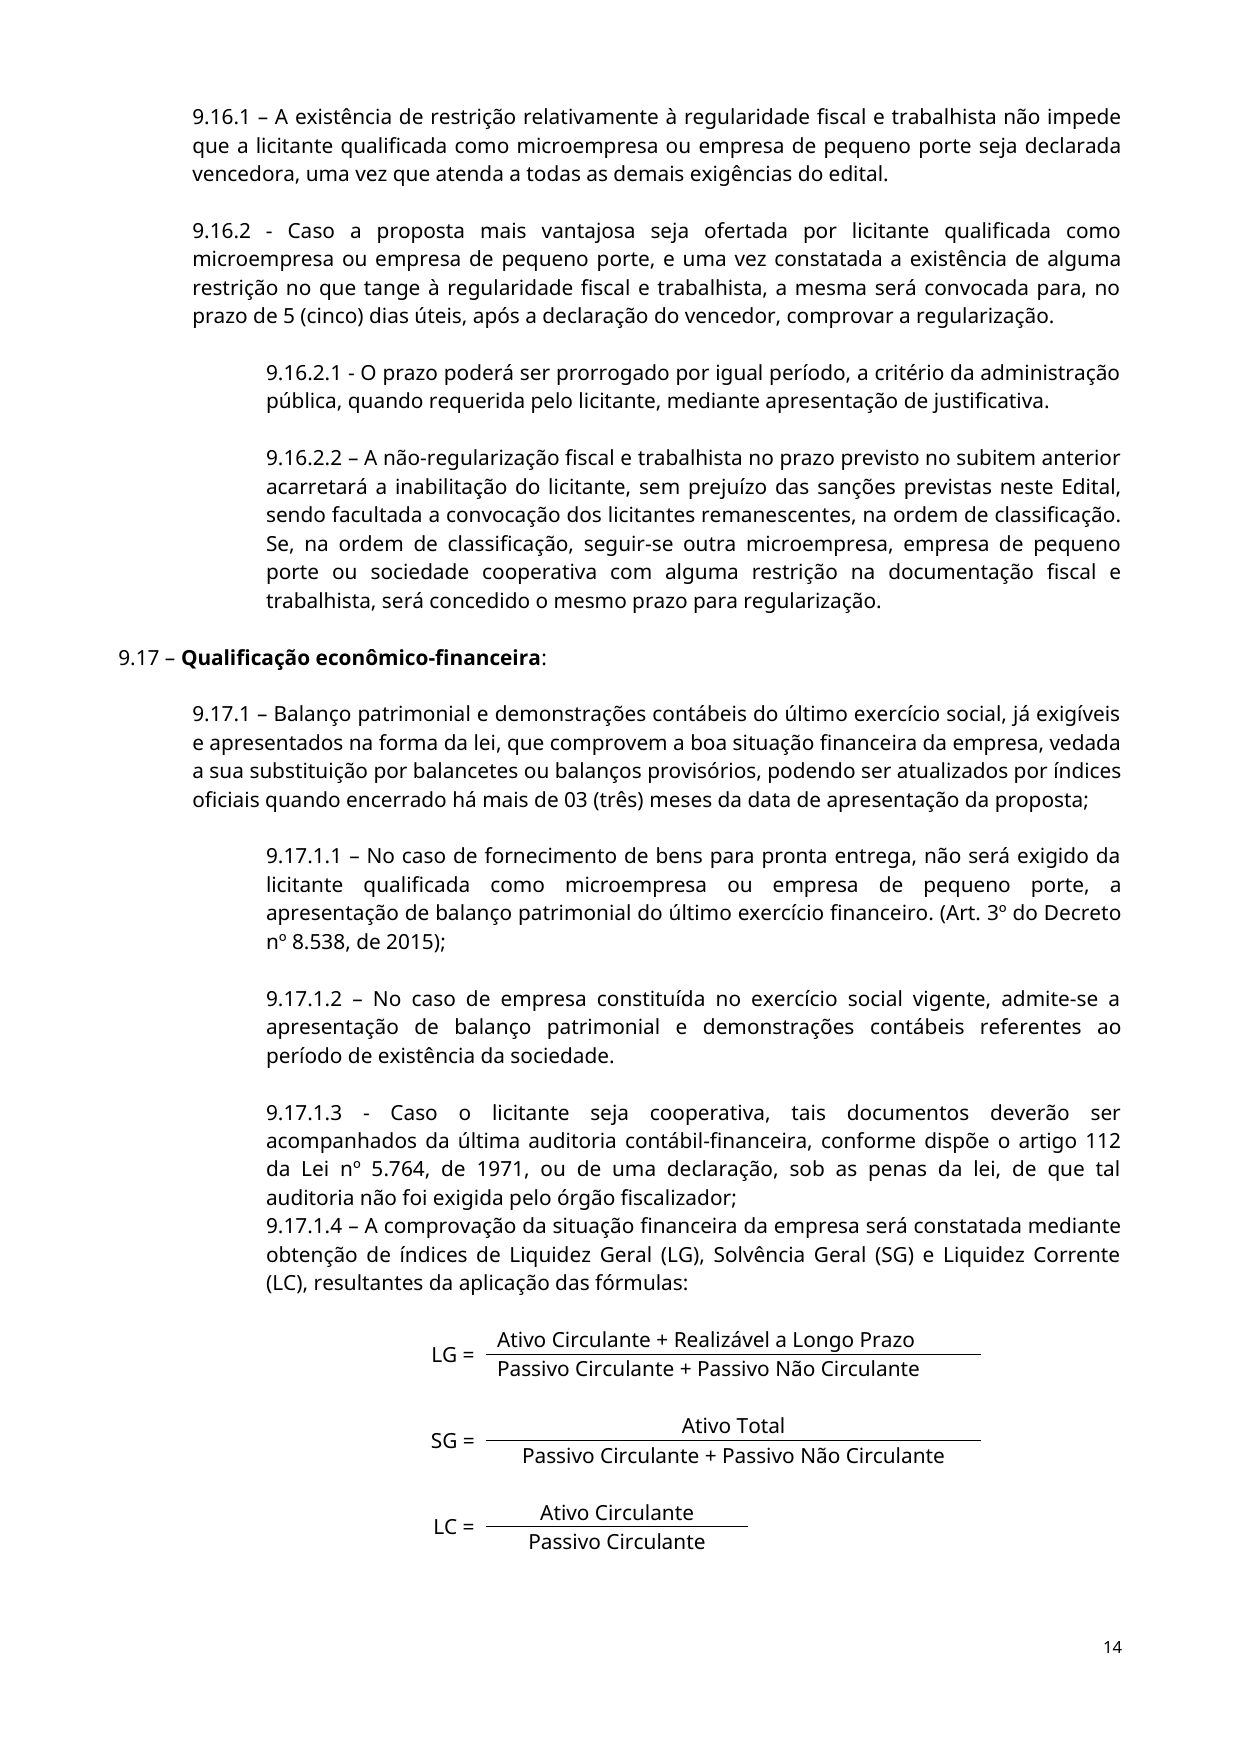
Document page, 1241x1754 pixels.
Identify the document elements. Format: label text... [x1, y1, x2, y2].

table_header SG = [282, 1411, 486, 1469]
table_header Ativo Circulante + Realizável a Longo Prazo [486, 1325, 981, 1353]
text 9.16.2 - Caso a proposta mais vantajosa seja ofertada por licitante qualificada como microempresa ou empresa de pequeno porte, e uma vez constatada a existência de alguma restrição no que tange à regularidade fiscal e trabalhista, a mesma será convocada para, no prazo de 5 (cinco) dias úteis, após a declaração do vencedor, comprovar a regularização. [192, 216, 1122, 330]
text 9.17.1.1 – No caso de fornecimento de bens para pronta entrega, não será exigido da licitante qualificada como microempresa ou empresa de pequeno porte, a apresentação de balanço patrimonial do último exercício financeiro. (Art. 3º do Decreto nº 8.538, de 2015); [266, 842, 1122, 955]
table_cell Passivo Circulante + Passivo Não Circulante [486, 1355, 981, 1383]
table_header Ativo Total [486, 1411, 981, 1440]
text 9.17.1.2 – No caso de empresa constituída no exercício social vigente, admite-se a apresentação de balanço patrimonial e demonstrações contábeis referentes ao período de existência da sociedade. [266, 984, 1122, 1069]
text 9.16.2.1 - O prazo poderá ser prorrogado por igual período, a critério da administração pública, quando requerida pelo licitante, mediante apresentação de justificativa. [266, 358, 1122, 415]
table_header Ativo Circulante [486, 1498, 748, 1526]
text 9.17 – Qualificação econômico-financeira: [118, 643, 1122, 671]
text 9.16.1 – A existência de restrição relativamente à regularidade fiscal e trabalhista não impede que a licitante qualificada como microempresa ou empresa de pequeno porte seja declarada vencedora, uma vez que atenda a todas as demais exigências do edital. [192, 102, 1122, 188]
table_header LC = [377, 1498, 486, 1556]
text 9.17.1 – Balanço patrimonial e demonstrações contábeis do último exercício social, já exigíveis e apresentados na forma da lei, que comprovem a boa situação financeira da empresa, vedada a sua substituição por balancetes ou balanços provisórios, podendo ser atualizados por índices oficiais quando encerrado há mais de 03 (três) meses da data de apresentação da proposta; [192, 699, 1122, 813]
table_header LG = [289, 1325, 486, 1383]
text 9.17.1.3 - Caso o licitante seja cooperativa, tais documentos deverão ser acompanhados da última auditoria contábil-financeira, conforme dispõe o artigo 112 da Lei nº 5.764, de 1971, ou de uma declaração, sob as penas da lei, de que tal auditoria não foi exigida pelo órgão fiscalizador; [266, 1098, 1122, 1211]
text 9.16.2.2 – A não-regularização fiscal e trabalhista no prazo previsto no subitem anterior acarretará a inabilitação do licitante, sem prejuízo das sanções previstas neste Edital, sendo facultada a convocação dos licitantes remanescentes, na ordem de classificação. Se, na ordem de classificação, seguir-se outra microempresa, empresa de pequeno porte ou sociedade cooperativa com alguma restrição na documentação fiscal e trabalhista, será concedido o mesmo prazo para regularização. [266, 443, 1122, 614]
text 9.17.1.4 – A comprovação da situação financeira da empresa será constatada mediante obtenção de índices de Liquidez Geral (LG), Solvência Geral (SG) e Liquidez Corrente (LC), resultantes da aplicação das fórmulas: [266, 1211, 1122, 1297]
table_cell Passivo Circulante + Passivo Não Circulante [486, 1441, 981, 1469]
table_cell Passivo Circulante [486, 1527, 748, 1556]
